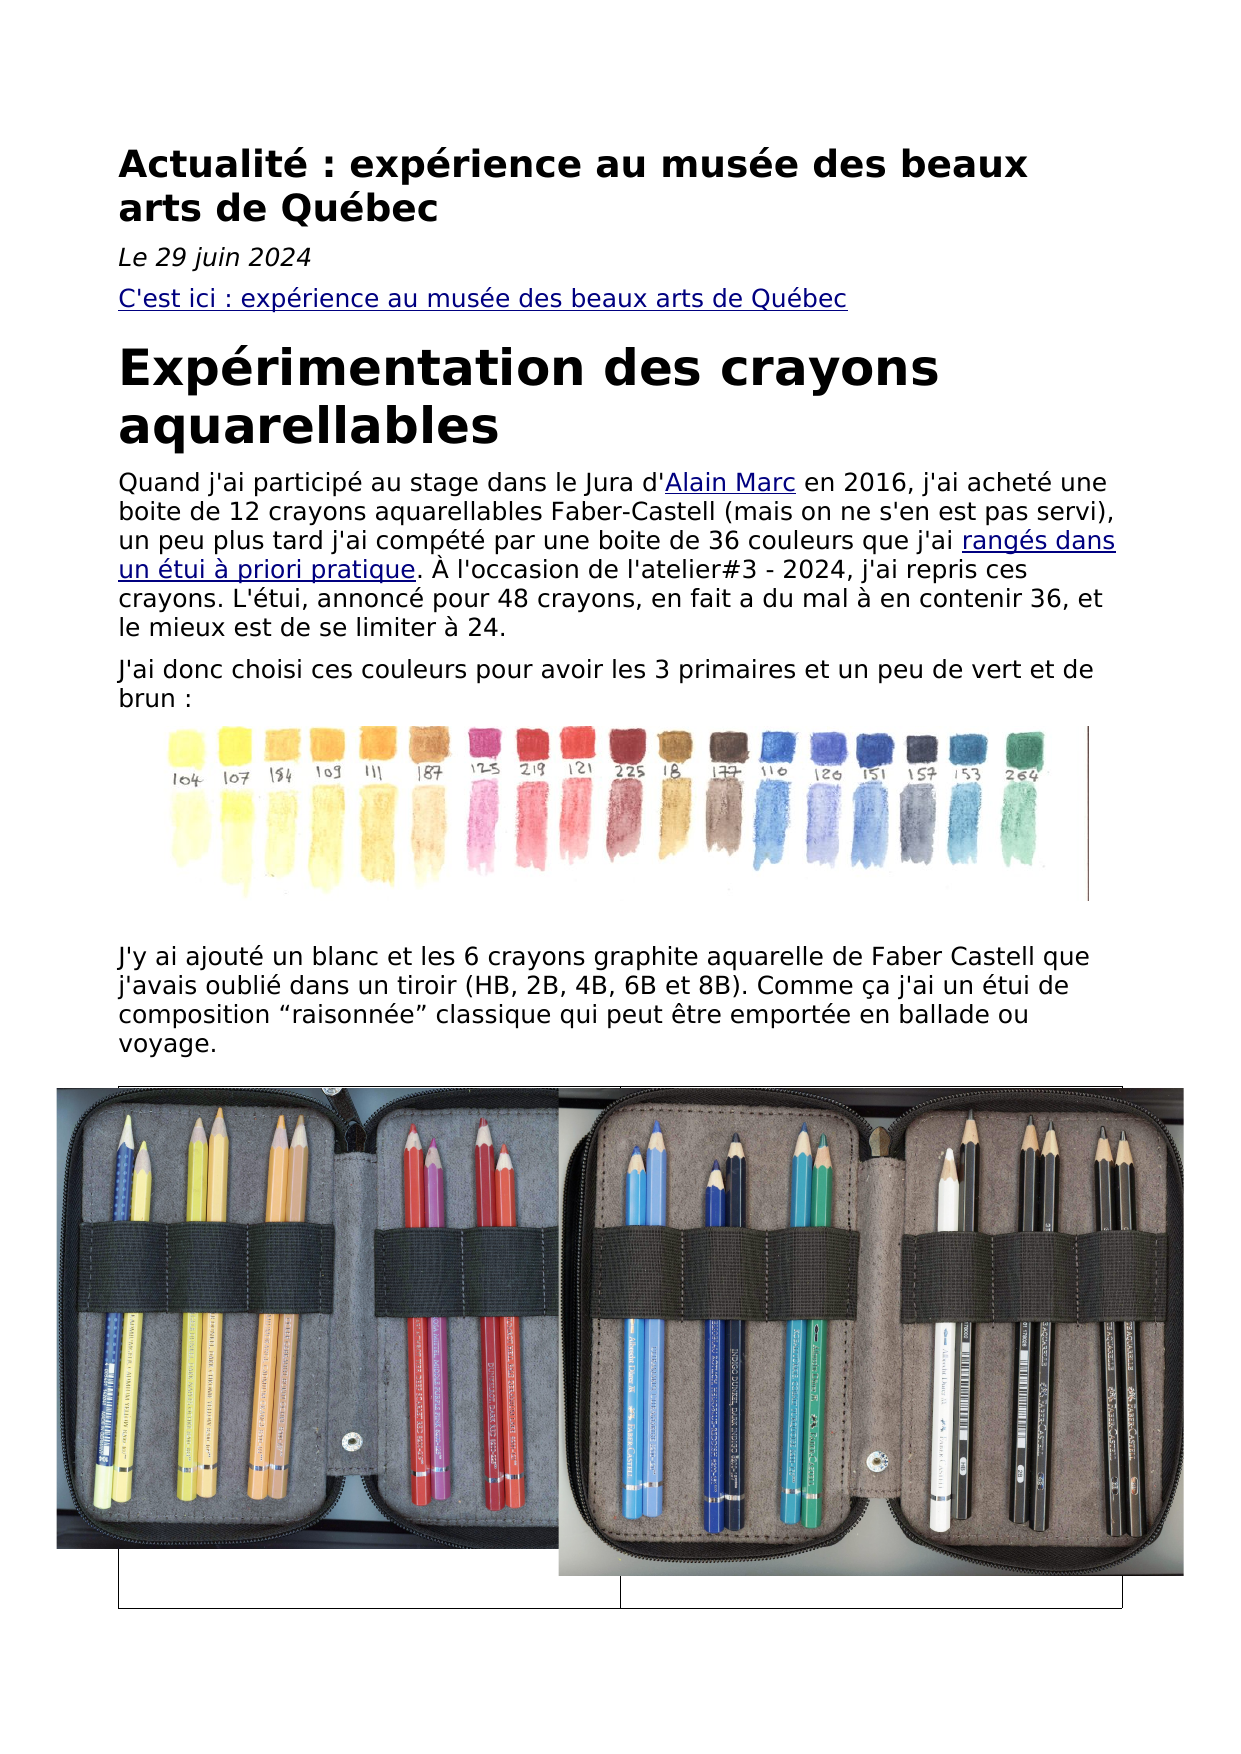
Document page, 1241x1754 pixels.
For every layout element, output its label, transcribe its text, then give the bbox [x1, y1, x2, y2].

table_header [119, 1549, 620, 1608]
text J'ai donc choisi ces couleurs pour avoir les 3 primaires et un peu de vert et de brun : [118, 655, 1122, 713]
text C'est ici : expérience au musée des beaux arts de Québec [118, 284, 1122, 314]
text Quand j'ai participé au stage dans le Jura d'Alain Marc en 2016, j'ai acheté une boite de 12 crayons aquarellables Faber-Castell (mais on ne s'en est pas servi), un peu plus tard j'ai compété par une boite de 36 couleurs que j'ai rangés dans un étui à priori pratique. À l'occasion de l'atelier#3 - 2024, j'ai repris ces crayons. L'étui, annoncé pour 48 crayons, en fait a du mal à en contenir 36, et le mieux est de se limiter à 24. [118, 468, 1122, 643]
text J'y ai ajouté un blanc et les 6 crayons graphite aquarelle de Faber Castell que j'avais oublié dans un tiroir (HB, 2B, 4B, 6B et 8B). Comme ça j'ai un étui de composition “raisonnée” classique qui peut être emportée en ballade ou voyage. [118, 942, 1122, 1058]
subtitle Actualité : expérience au musée des beaux arts de Québec [118, 143, 1122, 230]
picture [151, 726, 1089, 901]
table_header [621, 1576, 1122, 1608]
subtitle Expérimentation des crayons aquarellables [118, 339, 1122, 455]
picture [56, 1088, 1184, 1576]
text Le 29 juin 2024 [118, 243, 1122, 272]
